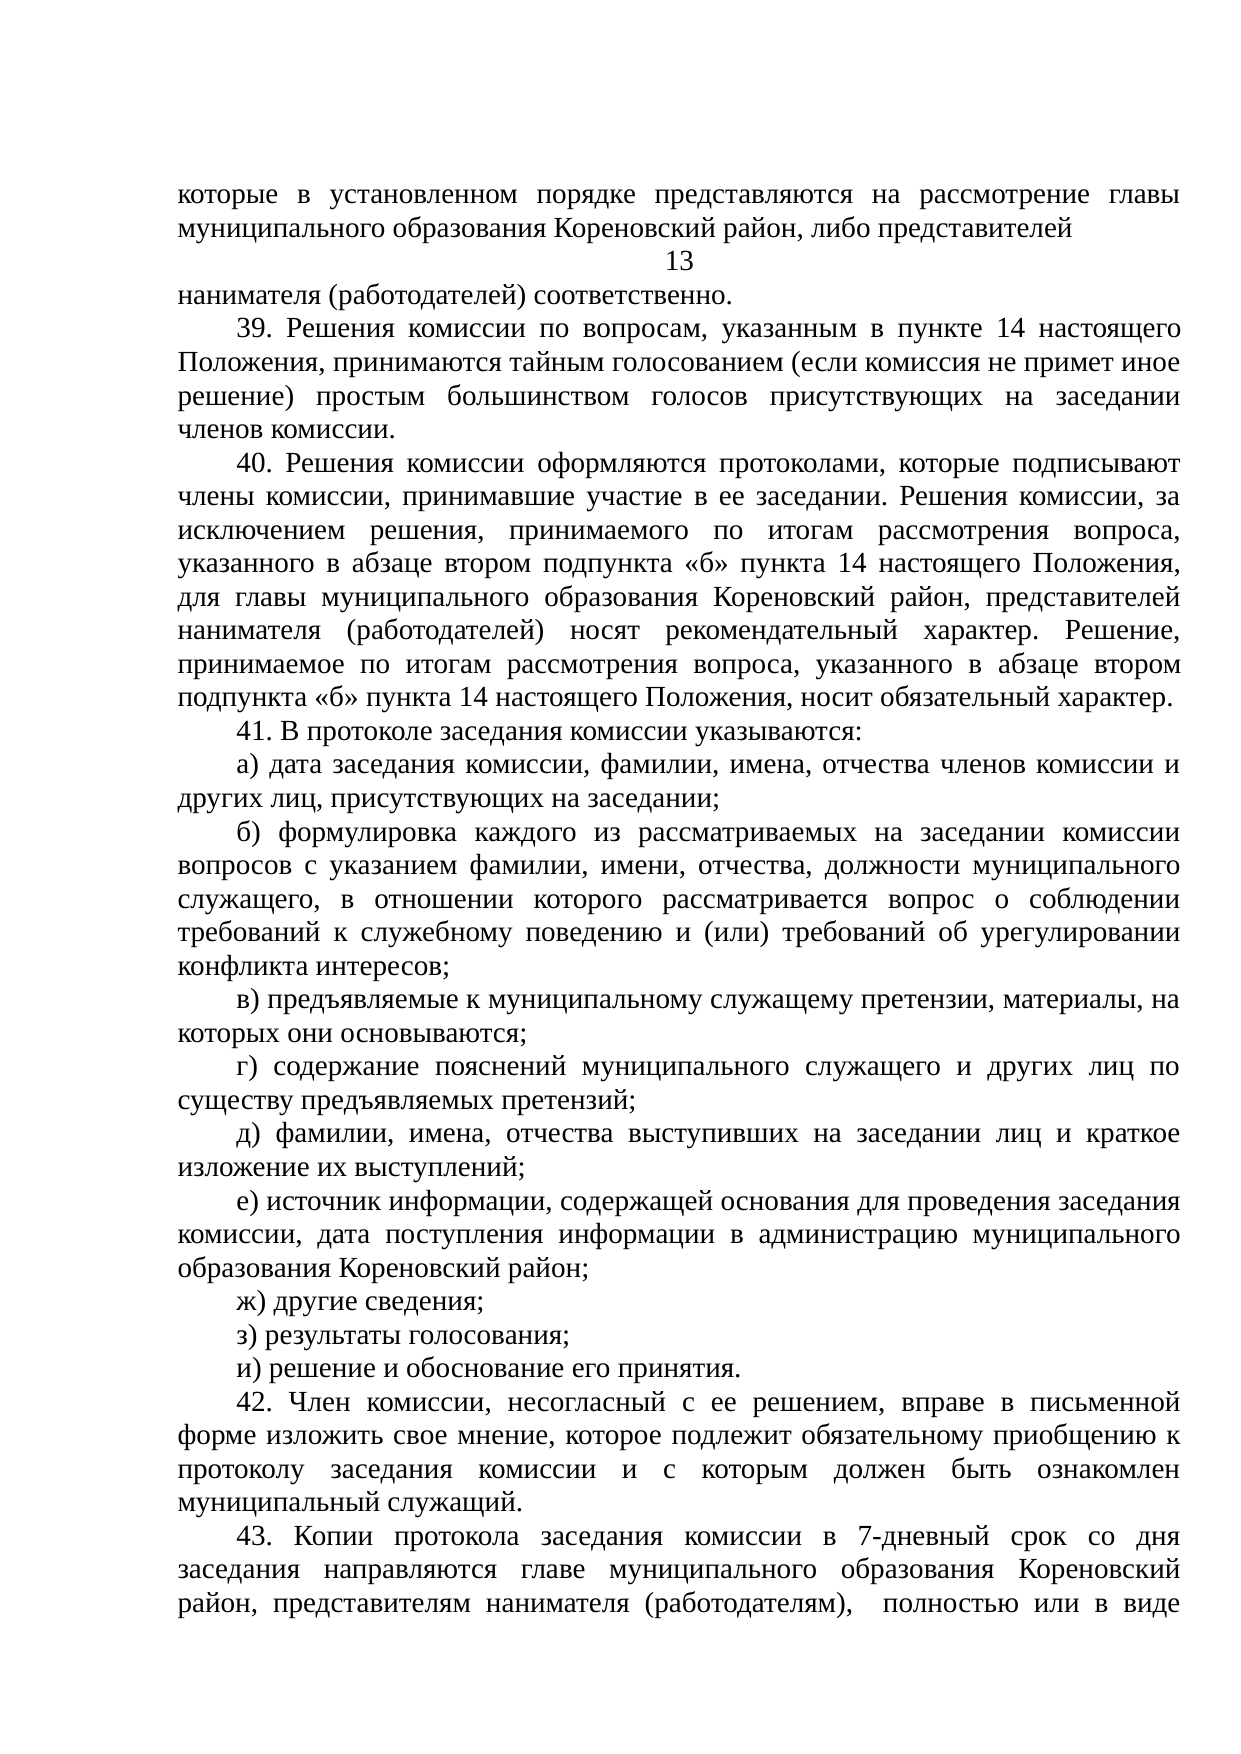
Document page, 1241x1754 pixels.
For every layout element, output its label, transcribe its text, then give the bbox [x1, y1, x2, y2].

text б) формулировка каждого из рассматриваемых на заседании комиссии вопросов с указанием фамилии, имени, отчества, должности муниципального служащего, в отношении которого рассматривается вопрос о соблюдении требований к служебному поведению и (или) требований об урегулировании конфликта интересов; [177, 814, 1181, 981]
text з) результаты голосования; [177, 1317, 1181, 1350]
text 40. Решения комиссии оформляются протоколами, которые подписывают члены комиссии, принимавшие участие в ее заседании. Решения комиссии, за исключением решения, принимаемого по итогам рассмотрения вопроса, указанного в абзаце втором подпункта «б» пункта 14 настоящего Положения, для главы муниципального образования Кореновский район, представителей нанимателя (работодателей) носят рекомендательный характер. Решение, принимаемое по итогам рассмотрения вопроса, указанного в абзаце втором подпункта «б» пункта 14 настоящего Положения, носит обязательный характер. [177, 445, 1181, 713]
text 42. Член комиссии, несогласный с ее решением, вправе в письменной форме изложить свое мнение, которое подлежит обязательному приобщению к протоколу заседания комиссии и с которым должен быть ознакомлен муниципальный служащий. [177, 1384, 1181, 1518]
text г) содержание пояснений муниципального служащего и других лиц по существу предъявляемых претензий; [177, 1048, 1181, 1116]
text 39. Решения комиссии по вопросам, указанным в пункте 14 настоящего Положения, принимаются тайным голосованием (если комиссия не примет иное решение) простым большинством голосов присутствующих на заседании членов комиссии. [177, 311, 1181, 445]
text 41. В протоколе заседания комиссии указываются: [177, 713, 1181, 747]
text е) источник информации, содержащей основания для проведения заседания комиссии, дата поступления информации в администрацию муниципального образования Кореновский район; [177, 1183, 1181, 1283]
text и) решение и обоснование его принятия. [177, 1350, 1181, 1384]
text а) дата заседания комиссии, фамилии, имена, отчества членов комиссии и других лиц, присутствующих на заседании; [177, 747, 1181, 814]
text ж) другие сведения; [177, 1283, 1181, 1317]
text 13 [177, 243, 1181, 277]
text нанимателя (работодателей) соответственно. [177, 277, 1181, 311]
text в) предъявляемые к муниципальному служащему претензии, материалы, на которых они основываются; [177, 981, 1181, 1048]
text 43. Копии протокола заседания комиссии в 7-дневный срок со дня заседания направляются главе муниципального образования Кореновский район, представителям нанимателя (работодателям), полностью или в виде [177, 1518, 1181, 1619]
text д) фамилии, имена, отчества выступивших на заседании лиц и краткое изложение их выступлений; [177, 1116, 1181, 1183]
text которые в установленном порядке представляются на рассмотрение главы муниципального образования Кореновский район, либо представителей [177, 176, 1181, 243]
